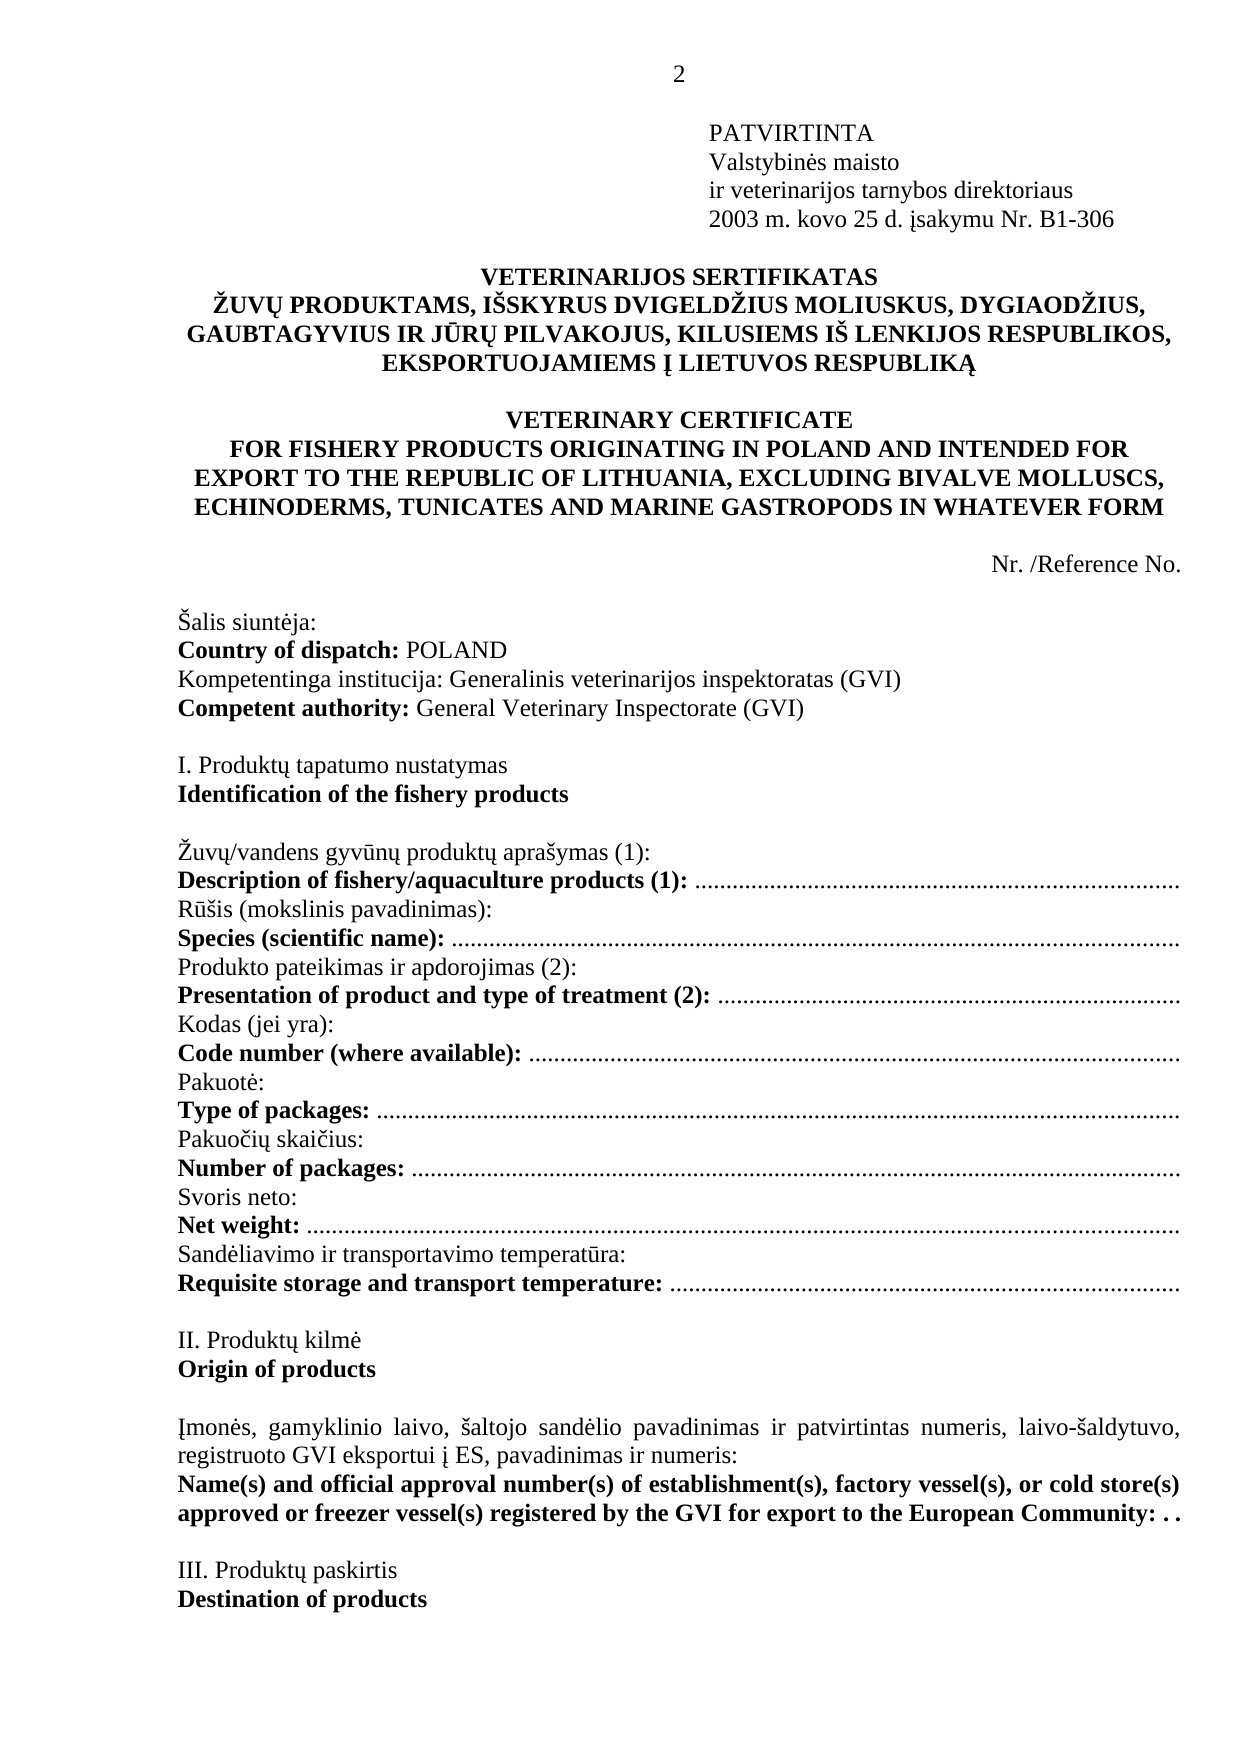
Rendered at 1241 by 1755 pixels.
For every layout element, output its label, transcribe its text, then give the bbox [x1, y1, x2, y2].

text Country of dispatch: POLAND [177, 636, 1181, 664]
text Competent authority: General Veterinary Inspectorate (GVI) [177, 693, 1181, 722]
text Įmonės, gamyklinio laivo, šaltojo sandėlio pavadinimas ir patvirtintas numeris, laivo-šaldytuvo, registruoto GVI eksportui į ES, pavadinimas ir numeris: [177, 1412, 1181, 1469]
text Net weight: [177, 1211, 1181, 1239]
text Code number (where available): [177, 1038, 1181, 1067]
text PATVIRTINTA [177, 118, 1181, 147]
text VETERINARIJOS SERTIFIKATAS [177, 262, 1181, 291]
text III. Produktų paskirtis [177, 1556, 1181, 1584]
text Pakuočių skaičius: [177, 1124, 1181, 1153]
text Species (scientific name): [177, 923, 1181, 952]
text Svoris neto: [177, 1182, 1181, 1211]
text Type of packages: [177, 1096, 1181, 1124]
text Kodas (jei yra): [177, 1009, 1181, 1038]
text ŽUVŲ PRODUKTAMS, IŠSKYRUS DVIGELDŽIUS MOLIUSKUS, DYGIAODŽIUS, GAUBTAGYVIUS IR JŪRŲ PILVAKOJUS, KILUSIEMS IŠ LENKIJOS RESPUBLIKOS, EKSPORTUOJAMIEMS Į LIETUVOS RESPUBLIKĄ [177, 291, 1181, 377]
text Presentation of product and type of treatment (2): [177, 981, 1181, 1009]
text Produkto pateikimas ir apdorojimas (2): [177, 952, 1181, 981]
text Žuvų/vandens gyvūnų produktų aprašymas (1): [177, 837, 1181, 866]
text Description of fishery/aquaculture products (1): [177, 866, 1181, 894]
text Destination of products [177, 1584, 1181, 1613]
text Identification of the fishery products [177, 779, 1181, 808]
text Sandėliavimo ir transportavimo temperatūra: [177, 1239, 1181, 1268]
text Rūšis (mokslinis pavadinimas): [177, 894, 1181, 923]
text Šalis siuntėja: [177, 607, 1181, 636]
text Origin of products [177, 1354, 1181, 1383]
text Kompetentinga institucija: Generalinis veterinarijos inspektoratas (GVI) [177, 664, 1181, 693]
text 2003 m. kovo 25 d. įsakymu Nr. B1-306 [177, 204, 1181, 233]
text Requisite storage and transport temperature: [177, 1268, 1181, 1297]
text I. Produktų tapatumo nustatymas [177, 751, 1181, 779]
text Number of packages: [177, 1153, 1181, 1182]
text Name(s) and official approval number(s) of establishment(s), factory vessel(s), or cold store(s) approved or freezer vessel(s) registered by the GVI for export to the European Community: [177, 1469, 1181, 1527]
text VETERINARY CERTIFICATE [177, 406, 1181, 434]
text Pakuotė: [177, 1067, 1181, 1096]
text II. Produktų kilmė [177, 1326, 1181, 1354]
text Valstybinės maisto [177, 147, 1181, 176]
text ir veterinarijos tarnybos direktoriaus [177, 176, 1181, 204]
text Nr. /Reference No. [177, 549, 1181, 578]
text FOR FISHERY PRODUCTS ORIGINATING IN POLAND AND INTENDED FOR EXPORT TO THE REPUBLIC OF LITHUANIA, EXCLUDING BIVALVE MOLLUSCS, ECHINODERMS, TUNICATES AND MARINE GASTROPODS IN WHATEVER FORM [177, 434, 1181, 521]
